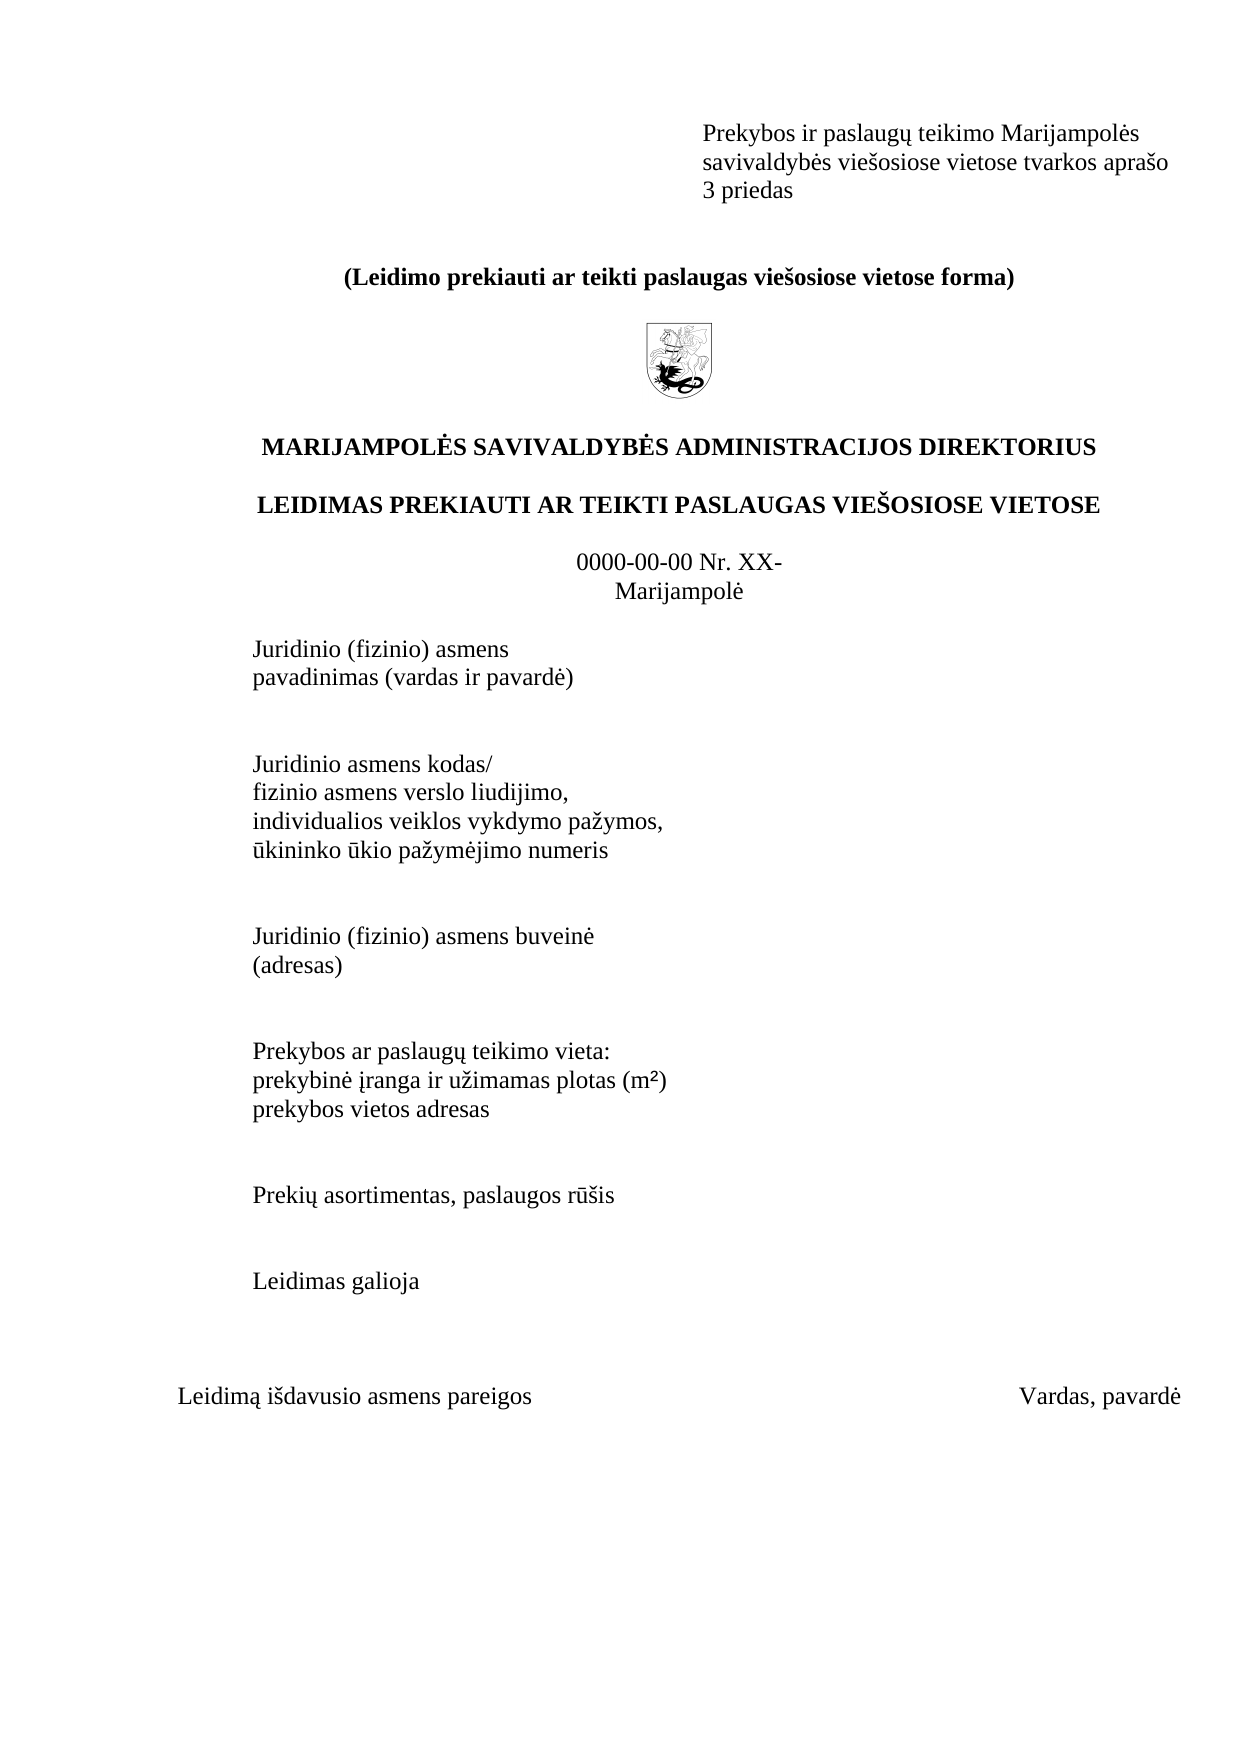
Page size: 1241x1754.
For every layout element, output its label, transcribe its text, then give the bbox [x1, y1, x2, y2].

text MARIJAMPOLĖS SAVIVALDYBĖS ADMINISTRACIJOS DIREKTORIUS [177, 432, 1181, 461]
text (adresas) [177, 950, 1181, 979]
text Leidimą išdavusio asmens pareigos Vardas, pavardė [177, 1381, 1181, 1410]
text Juridinio asmens kodas/ [177, 749, 1181, 777]
text 0000-00-00 Nr. XX- [177, 547, 1181, 576]
text prekybinė įranga ir užimamas plotas (m²) [177, 1065, 1181, 1094]
text Prekių asortimentas, paslaugos rūšis [177, 1180, 1181, 1209]
text ūkininko ūkio pažymėjimo numeris [177, 835, 1181, 864]
text Juridinio (fizinio) asmens buveinė [177, 921, 1181, 950]
text 3 priedas [702, 176, 1181, 204]
text prekybos vietos adresas [177, 1094, 1181, 1123]
text LEIDIMAS PREKIAUTI AR TEIKTI PASLAUGAS VIEŠOSIOSE VIETOSE [177, 490, 1181, 519]
text pavadinimas (vardas ir pavardė) [177, 662, 1181, 691]
text Juridinio (fizinio) asmens [177, 634, 1181, 662]
text Marijampolė [177, 576, 1181, 605]
text Prekybos ar paslaugų teikimo vieta: [177, 1036, 1181, 1065]
text (Leidimo prekiauti ar teikti paslaugas viešosiose vietose forma) [177, 262, 1181, 291]
text Leidimas galioja [177, 1266, 1181, 1295]
text individualios veiklos vykdymo pažymos, [177, 806, 1181, 835]
text fizinio asmens verslo liudijimo, [177, 777, 1181, 806]
text Prekybos ir paslaugų teikimo Marijampolės savivaldybės viešosiose vietose tvarkos aprašo [702, 118, 1181, 176]
